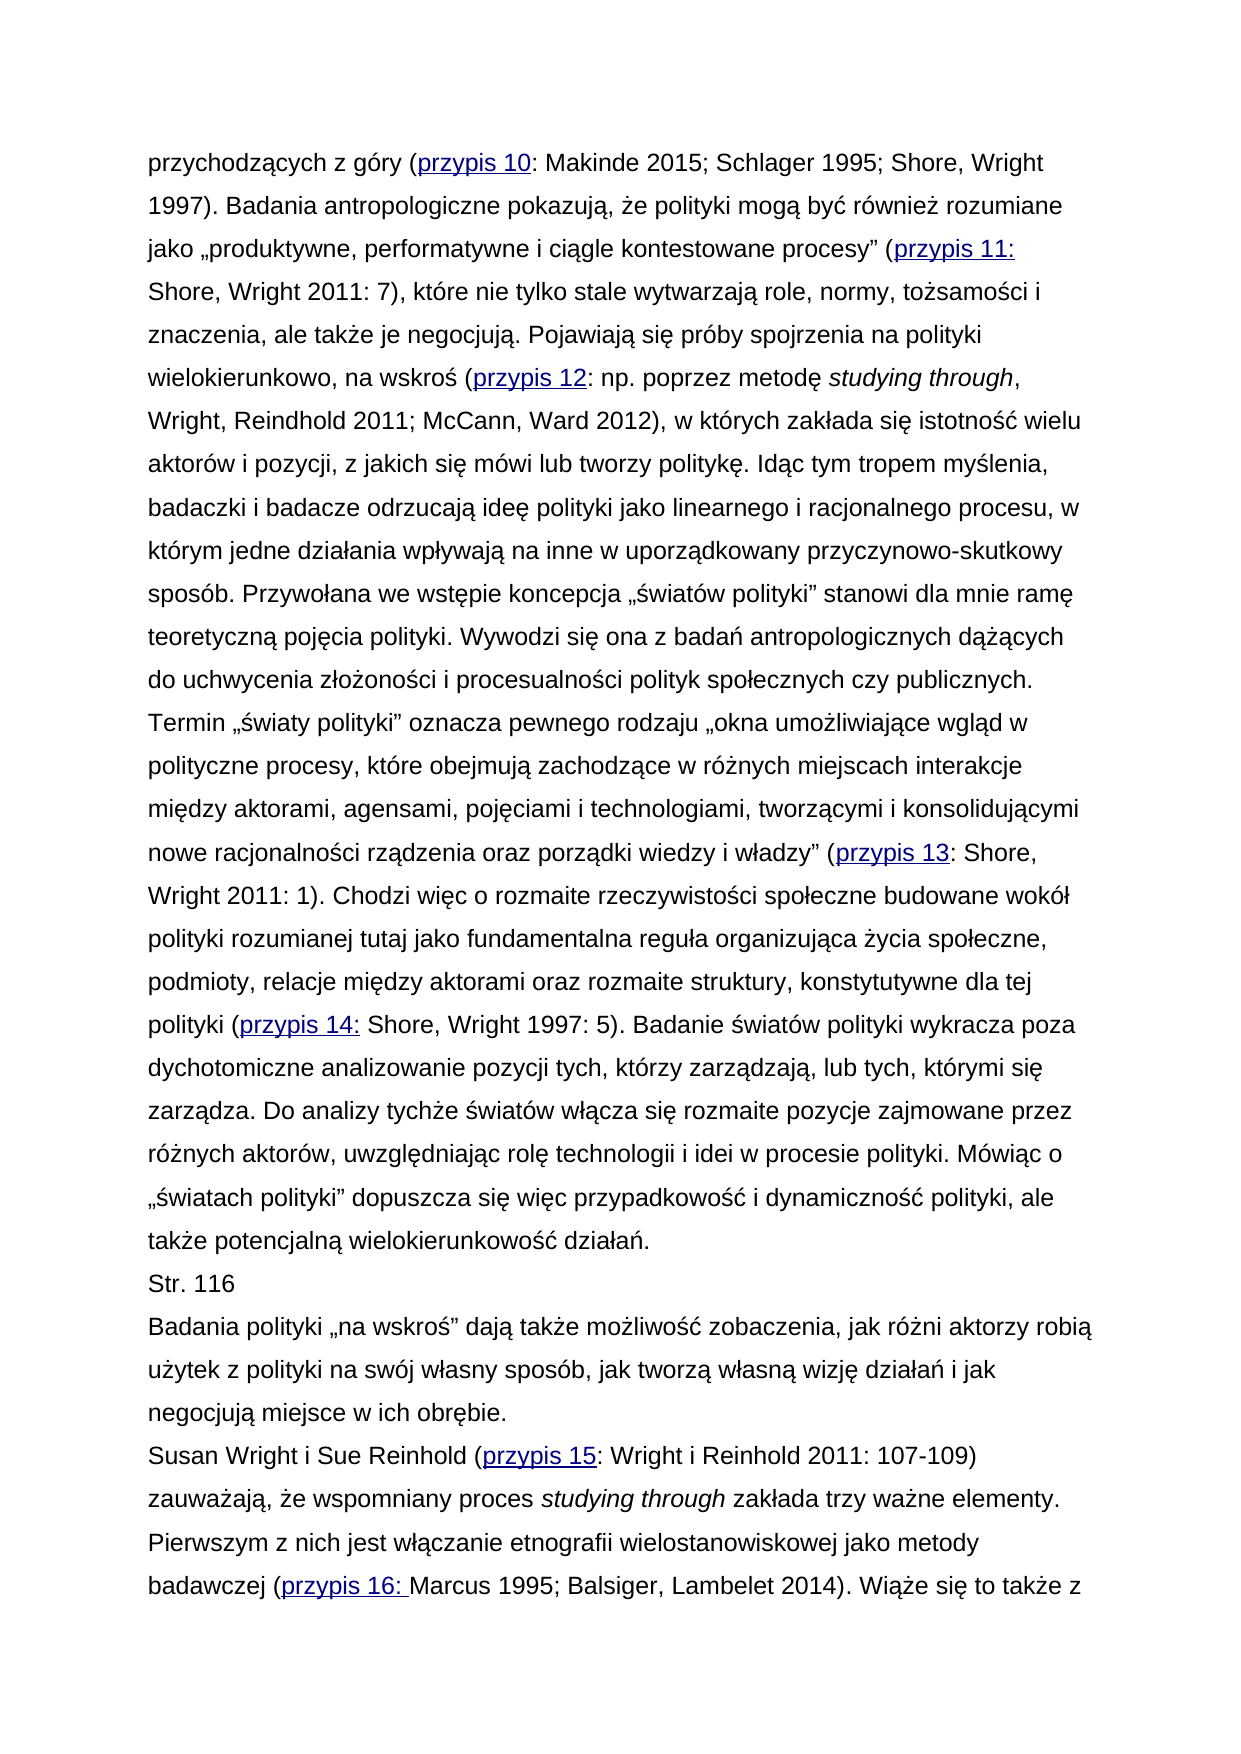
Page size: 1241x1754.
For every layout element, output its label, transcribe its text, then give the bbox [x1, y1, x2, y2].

text Badania polityki „na wskroś” dają także możliwość zobaczenia, jak różni aktorzy robią użytek z polityki na swój własny sposób, jak tworzą własną wizję działań i jak negocjują miejsce w ich obrębie. [148, 1312, 1093, 1427]
text Susan Wright i Sue Reinhold (przypis 15: Wright i Reinhold 2011: 107-109) zauważają, że wspomniany proces studying through zakłada trzy ważne elementy. Pierwszym z nich jest włączanie etnografii wielostanowiskowej jako metody badawczej (przypis 16: Marcus 1995; Balsiger, Lambelet 2014). Wiąże się to także z [148, 1441, 1093, 1599]
text Str. 116 [148, 1269, 1093, 1298]
text przychodzących z góry (przypis 10: Makinde 2015; Schlager 1995; Shore, Wright 1997). Badania antropologiczne pokazują, że polityki mogą być również rozumiane jako „produktywne, performatywne i ciągle kontestowane procesy” (przypis 11: Shore, Wright 2011: 7), które nie tylko stale wytwarzają role, normy, tożsamości i znaczenia, ale także je negocjują. Pojawiają się próby spojrzenia na polityki wielokierunkowo, na wskroś (przypis 12: np. poprzez metodę studying through, Wright, Reindhold 2011; McCann, Ward 2012), w których zakłada się istotność wielu aktorów i pozycji, z jakich się mówi lub tworzy politykę. Idąc tym tropem myślenia, badaczki i badacze odrzucają ideę polityki jako linearnego i racjonalnego procesu, w którym jedne działania wpływają na inne w uporządkowany przyczynowo-skutkowy sposób. Przywołana we wstępie koncepcja „światów polityki” stanowi dla mnie ramę teoretyczną pojęcia polityki. Wywodzi się ona z badań antropologicznych dążących do uchwycenia złożoności i procesualności polityk społecznych czy publicznych. Termin „światy polityki” oznacza pewnego rodzaju „okna umożliwiające wgląd w polityczne procesy, które obejmują zachodzące w różnych miejscach interakcje między aktorami, agensami, pojęciami i technologiami, tworzącymi i konsolidującymi nowe racjonalności rządzenia oraz porządki wiedzy i władzy” (przypis 13: Shore, Wright 2011: 1). Chodzi więc o rozmaite rzeczywistości społeczne budowane wokół polityki rozumianej tutaj jako fundamentalna reguła organizująca życia społeczne, podmioty, relacje między aktorami oraz rozmaite struktury, konstytutywne dla tej polityki (przypis 14: Shore, Wright 1997: 5). Badanie światów polityki wykracza poza dychotomiczne analizowanie pozycji tych, którzy zarządzają, lub tych, którymi się zarządza. Do analizy tychże światów włącza się rozmaite pozycje zajmowane przez różnych aktorów, uwzględniając rolę technologii i idei w procesie polityki. Mówiąc o „światach polityki” dopuszcza się więc przypadkowość i dynamiczność polityki, ale także potencjalną wielokierunkowość działań. [148, 148, 1093, 1254]
